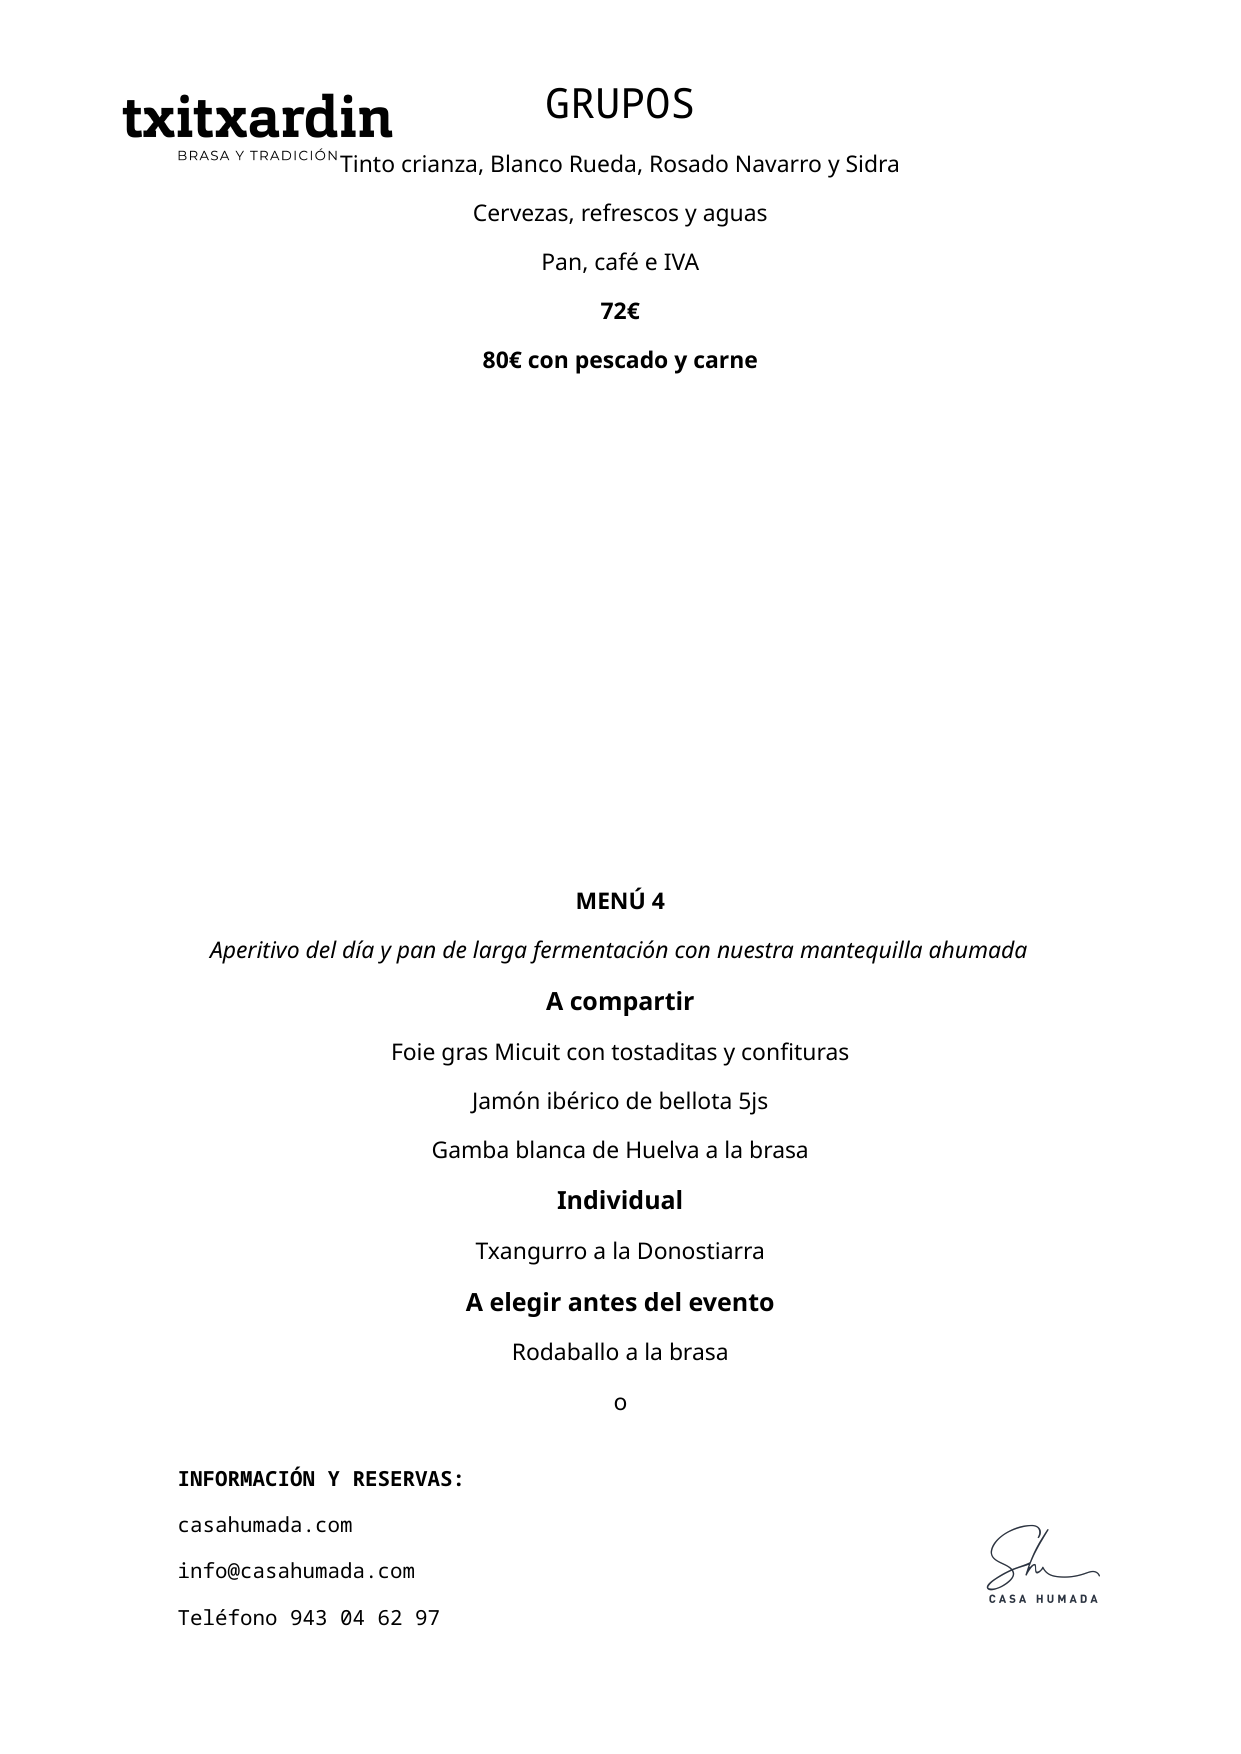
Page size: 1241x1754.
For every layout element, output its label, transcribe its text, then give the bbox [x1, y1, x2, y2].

text Rodaballo a la brasa [177, 1336, 1063, 1368]
text Cervezas, refrescos y aguas [177, 197, 1063, 228]
text 80€ con pescado y carne [177, 344, 1063, 376]
text A compartir [177, 983, 1063, 1017]
text Tinto crianza, Blanco Rueda, Rosado Navarro y Sidra [177, 148, 1063, 179]
text Gamba blanca de Huelva a la brasa [177, 1134, 1063, 1165]
text Jamón ibérico de bellota 5js [177, 1085, 1063, 1116]
text Foie gras Micuit con tostaditas y confituras [177, 1036, 1063, 1067]
text Txangurro a la Donostiarra [177, 1235, 1063, 1266]
text Aperitivo del día y pan de larga fermentación con nuestra mantequilla ahumada [177, 934, 1063, 966]
text Individual [177, 1183, 1063, 1217]
text o [177, 1386, 1063, 1417]
text A elegir antes del evento [177, 1284, 1063, 1318]
text 72€ [177, 295, 1063, 326]
text MENÚ 4 [177, 885, 1063, 916]
text Pan, café e IVA [177, 246, 1063, 277]
